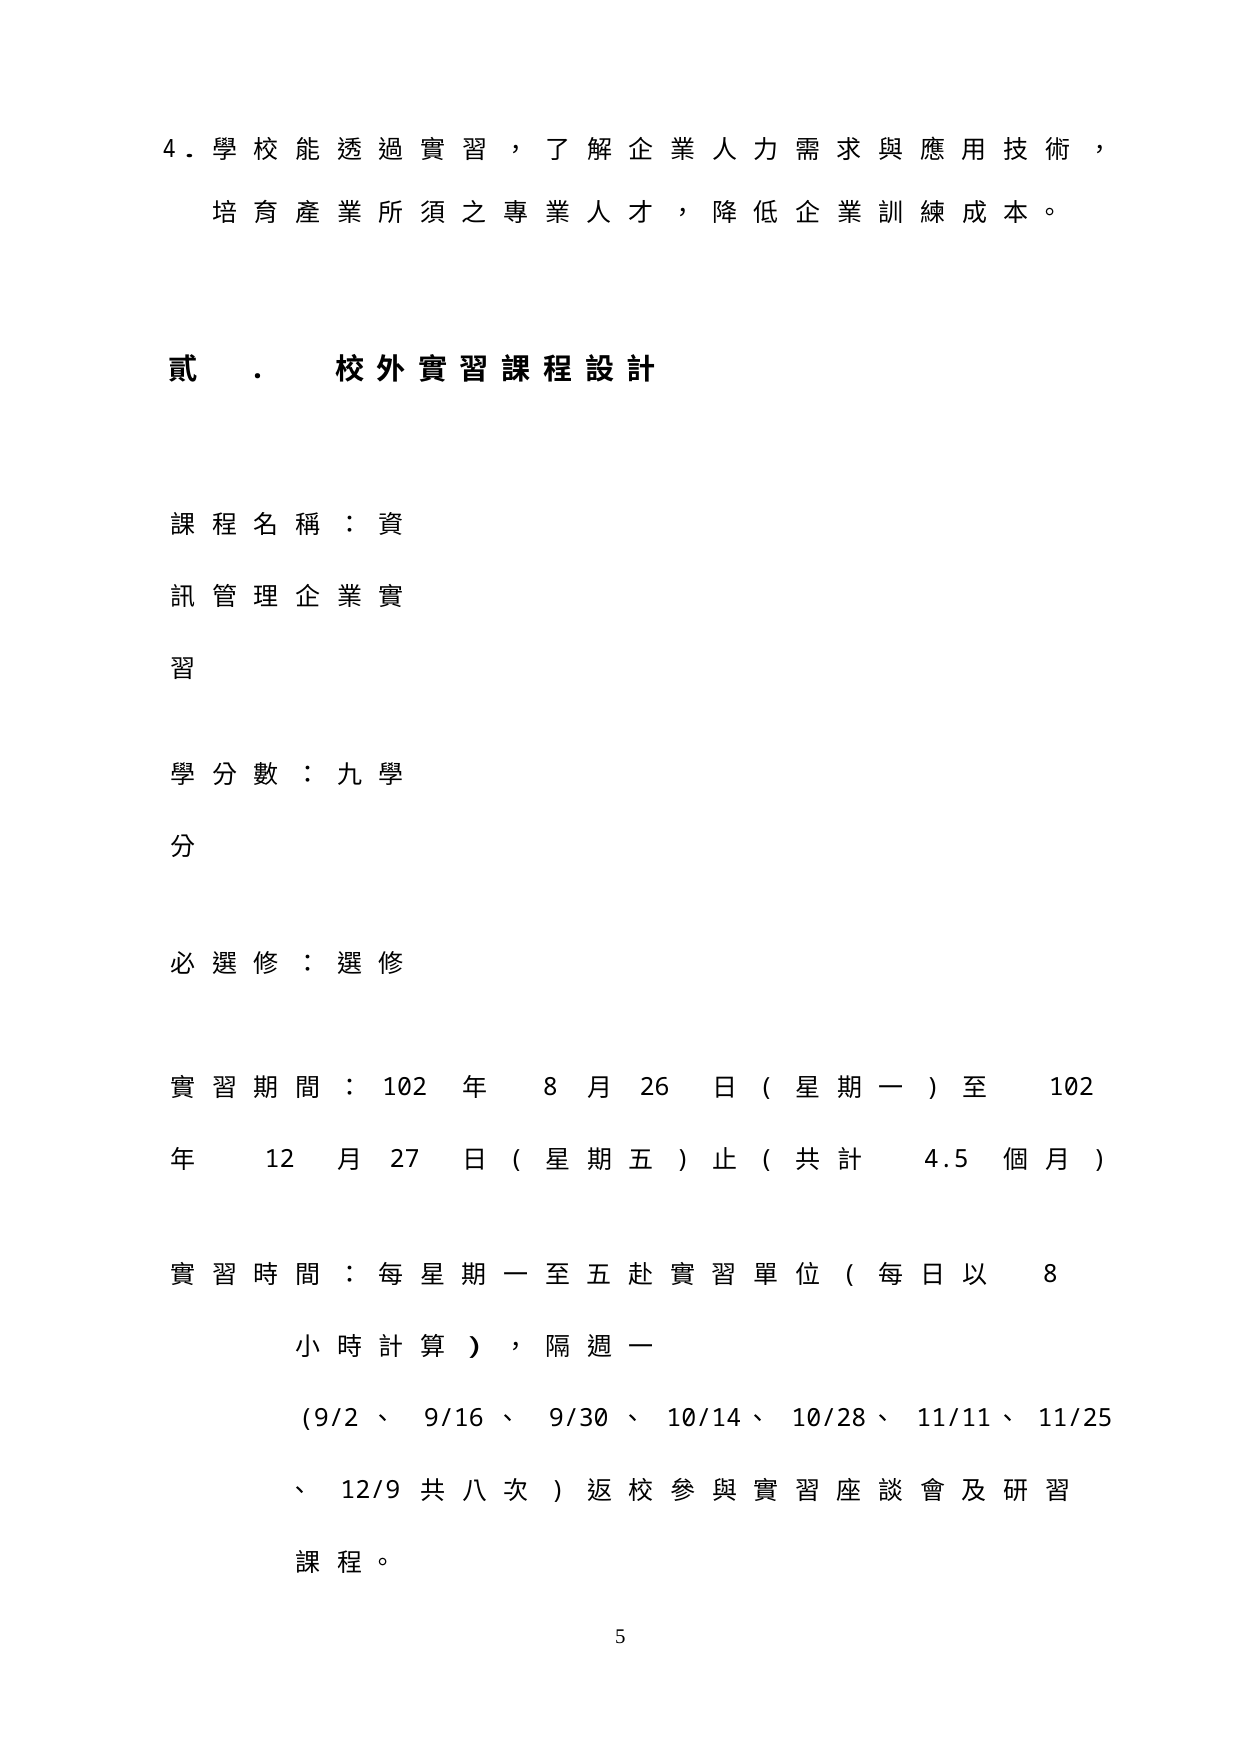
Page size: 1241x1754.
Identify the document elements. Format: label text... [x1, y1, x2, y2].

text 4.學校能透過實習，了解企業人力需求與應用技術，培育產業所須之專業人才，降低企業訓練成本。 [132, 106, 1118, 231]
text 實習時間：每星期一至五赴實習單位(每日以 8 小時計算)，隔週一(9/2、9/16、9/30、10/14、10/28、11/11、11/25、12/9共八次)返校參與實習座談會及研習課程。 [132, 1231, 1113, 1581]
text 學分數：九學分 [132, 731, 442, 866]
text 實習期間：102 年 8 月26 日(星期一)至 102 年 12 月27 日(星期五)止(共計 4.5 個月) [132, 1044, 1122, 1178]
text 必選修：選修 [132, 919, 1122, 981]
text 貳. 校外實習課程設計 [132, 294, 1122, 419]
text 課程名稱：資訊管理企業實習 [132, 481, 442, 688]
